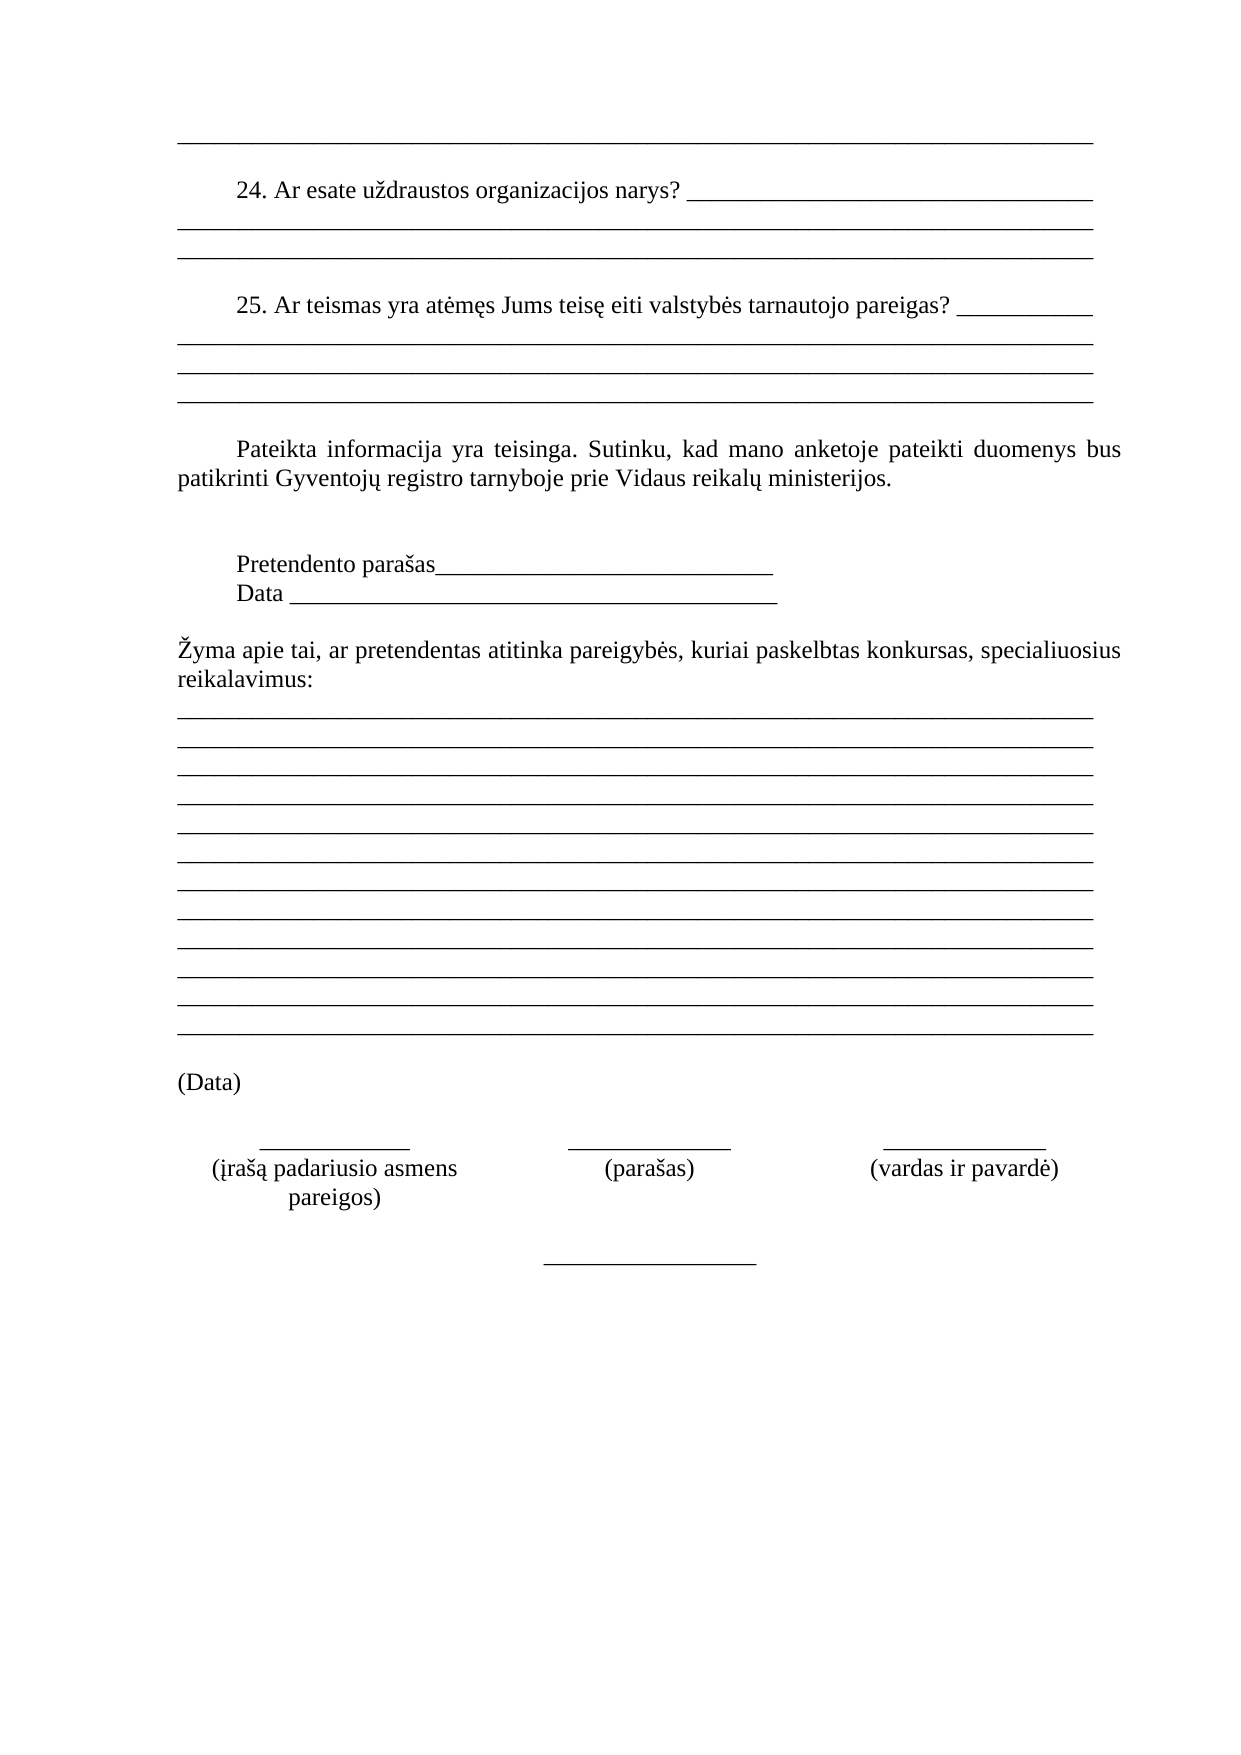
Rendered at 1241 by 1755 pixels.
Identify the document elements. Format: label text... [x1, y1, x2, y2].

text _ [177, 952, 1122, 981]
text Pretendento parašas___________________________ [177, 549, 1122, 578]
text _ [177, 837, 1122, 866]
table_header _____________ (vardas ir pavardė) [807, 1124, 1122, 1211]
text _ [177, 377, 1122, 406]
text _ [177, 923, 1122, 952]
text _ [177, 808, 1122, 837]
text (Data) [177, 1067, 1122, 1096]
text _ [177, 894, 1122, 923]
text _ [177, 981, 1122, 1009]
table_header _____________ (parašas) [492, 1124, 807, 1211]
text _ [177, 118, 1122, 147]
text _ [177, 319, 1122, 348]
text _ [177, 204, 1122, 233]
text _ [177, 1009, 1122, 1038]
text _________________ [177, 1239, 1122, 1268]
text _ [177, 779, 1122, 808]
text _ [177, 751, 1122, 779]
text _ [177, 693, 1122, 722]
text _ [177, 866, 1122, 894]
table_header ____________ (įrašą padariusio asmens pareigos) [177, 1124, 492, 1211]
text _ [177, 722, 1122, 751]
text 24. Ar esate uždraustos organizacijos narys? [177, 176, 1122, 204]
text 25. Ar teismas yra atėmęs Jums teisę eiti valstybės tarnautojo pareigas? [177, 291, 1122, 319]
text Pateikta informacija yra teisinga. Sutinku, kad mano anketoje pateikti duomenys bus patikrinti Gyventojų registro tarnyboje prie Vidaus reikalų ministerijos. [177, 434, 1122, 492]
text Žyma apie tai, ar pretendentas atitinka pareigybės, kuriai paskelbtas konkursas, specialiuosius reikalavimus: [177, 636, 1122, 693]
text Data _______________________________________ [177, 578, 1122, 607]
text _ [177, 348, 1122, 377]
text _ [177, 233, 1122, 262]
